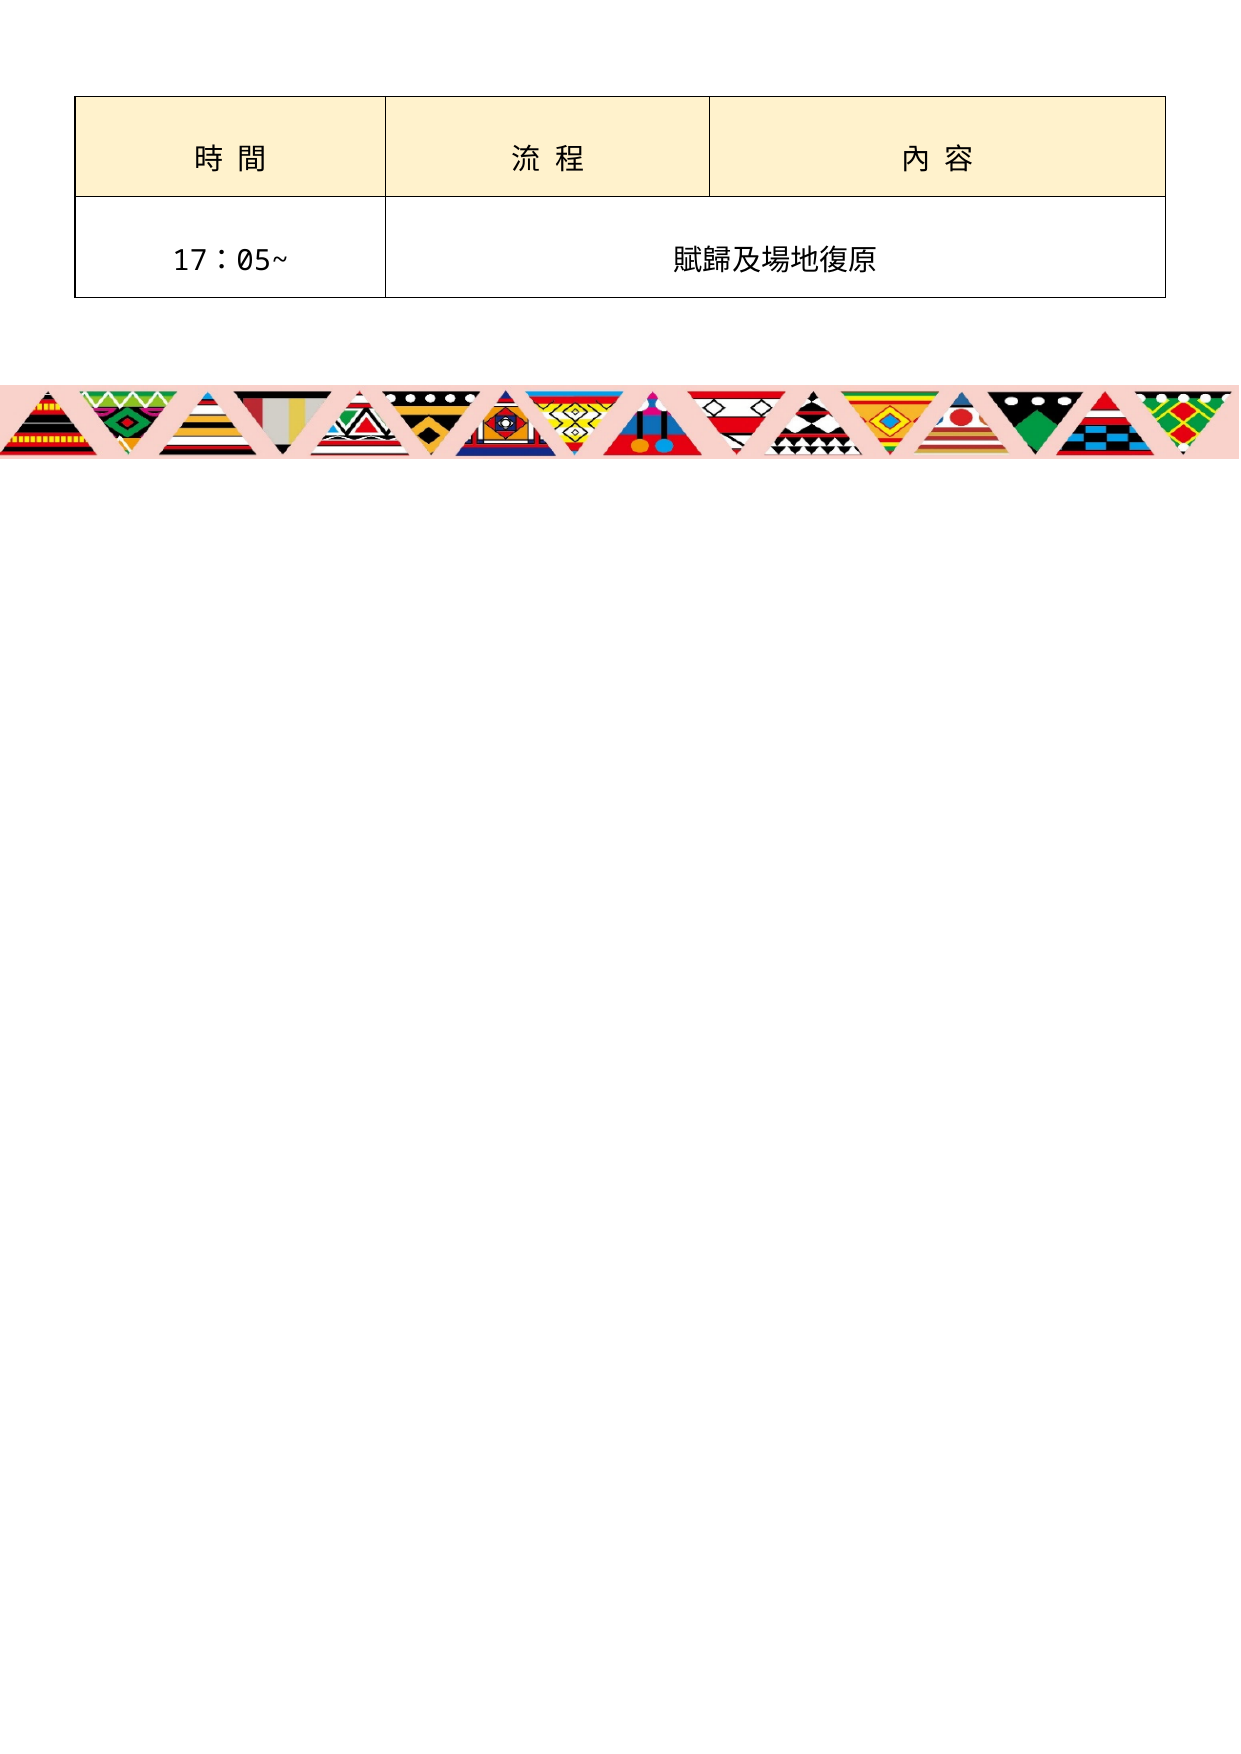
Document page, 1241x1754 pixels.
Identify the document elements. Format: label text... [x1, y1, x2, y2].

table_header 流 程 [386, 97, 709, 196]
table_cell 17：05~ [76, 197, 385, 297]
table_header 時 間 [76, 97, 385, 196]
table_cell 賦歸及場地復原 [386, 197, 1165, 297]
table_header 內 容 [710, 97, 1165, 196]
